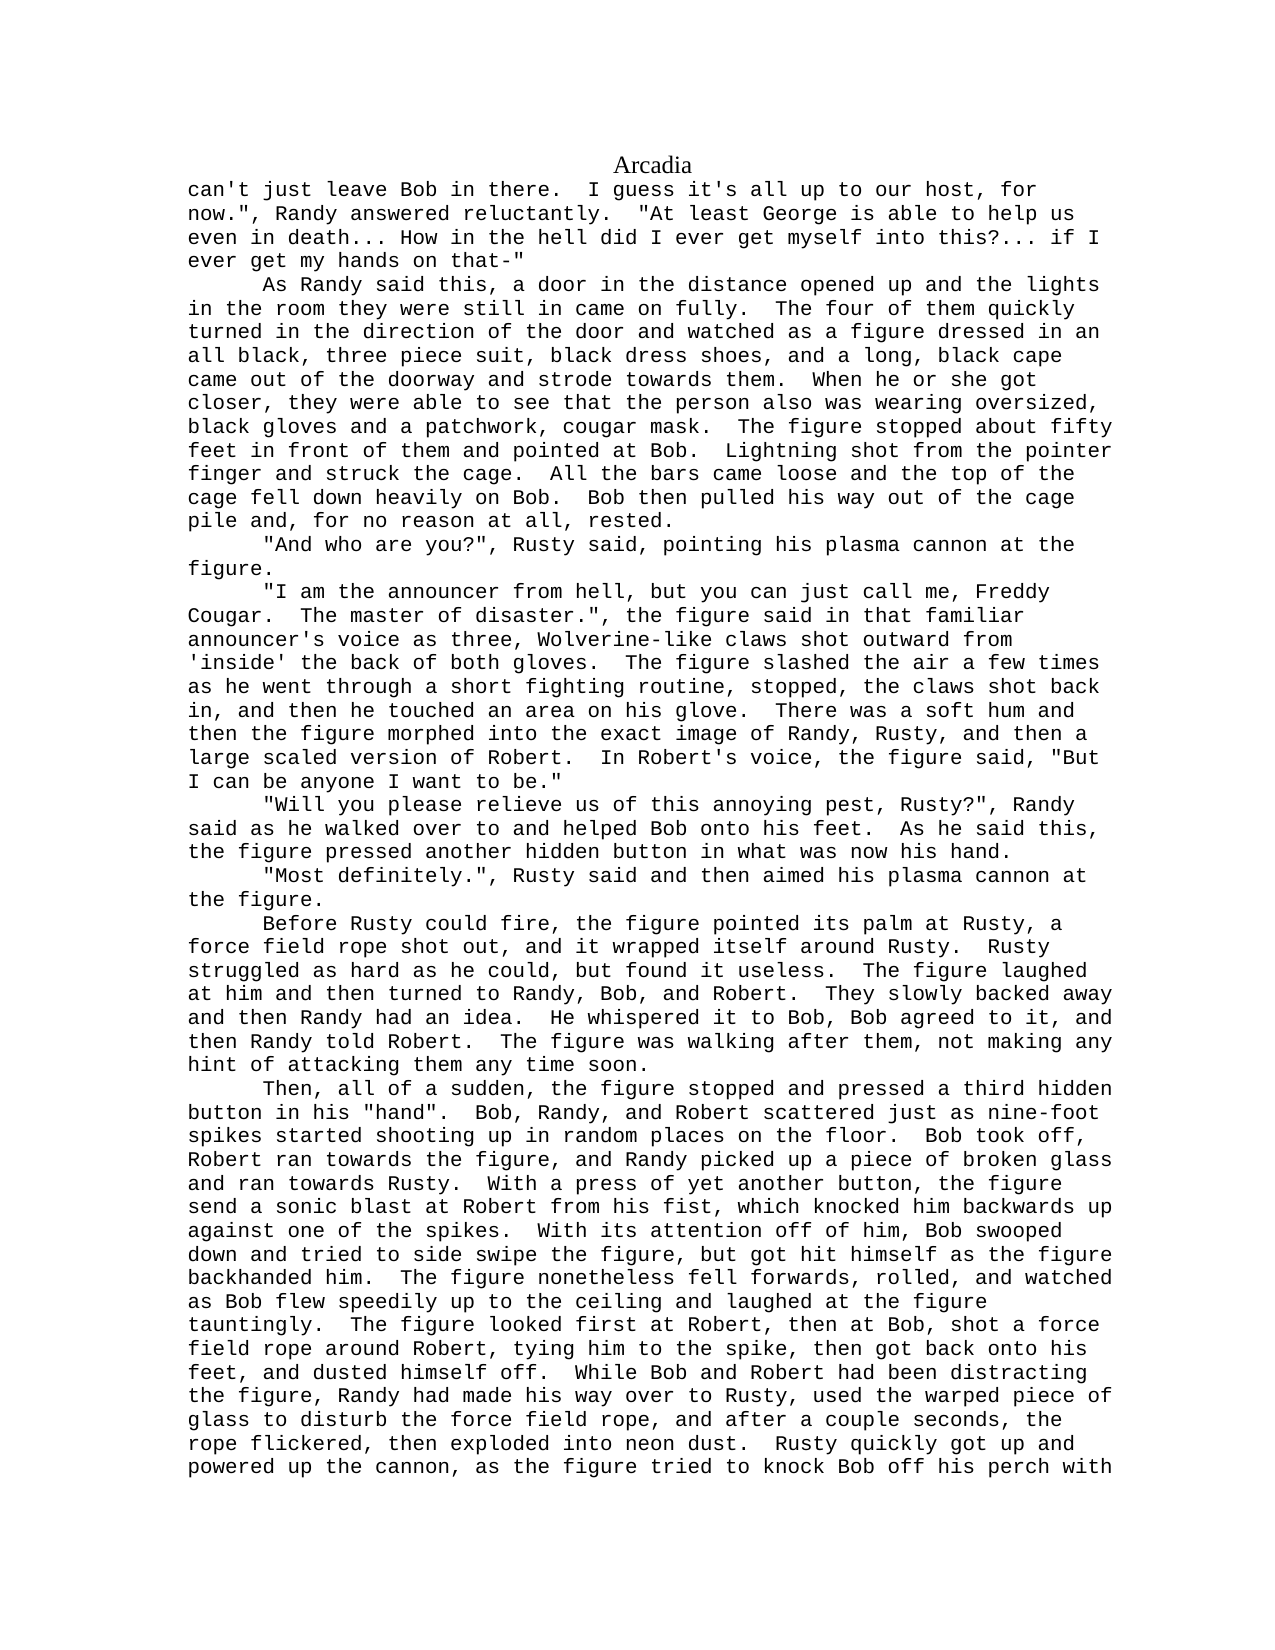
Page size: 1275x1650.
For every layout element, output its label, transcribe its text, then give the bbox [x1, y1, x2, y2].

text As Randy said this, a door in the distance opened up and the lights in the room they were still in came on fully. The four of them quickly turned in the direction of the door and watched as a figure dressed in an all black, three piece suit, black dress shoes, and a long, black cape came out of the doorway and strode towards them. When he or she got closer, they were able to see that the person also was wearing oversized, black gloves and a patchwork, cougar mask. The figure stopped about fifty feet in front of them and pointed at Bob. Lightning shot from the pointer finger and struck the cage. All the bars came loose and the top of the cage fell down heavily on Bob. Bob then pulled his way out of the cage pile and, for no reason at all, rested. [187, 274, 1117, 534]
text "I am the announcer from hell, but you can just call me, Freddy Cougar. The master of disaster.", the figure said in that familiar announcer's voice as three, Wolverine-like claws shot outward from 'inside' the back of both gloves. The figure slashed the air a few times as he went through a short fighting routine, stopped, the claws shot back in, and then he touched an area on his glove. There was a soft hum and then the figure morphed into the exact image of Randy, Rusty, and then a large scaled version of Robert. In Robert's voice, the figure said, "But I can be anyone I want to be." [187, 581, 1117, 794]
text Then, all of a sudden, the figure stopped and pressed a third hidden button in his "hand". Bob, Randy, and Robert scattered just as nine-foot spikes started shooting up in random places on the floor. Bob took off, Robert ran towards the figure, and Randy picked up a piece of broken glass and ran towards Rusty. With a press of yet another button, the figure send a sonic blast at Robert from his fist, which knocked him backwards up against one of the spikes. With its attention off of him, Bob swooped down and tried to side swipe the figure, but got hit himself as the figure backhanded him. The figure nonetheless fell forwards, rolled, and watched as Bob flew speedily up to the ceiling and laughed at the figure tauntingly. The figure looked first at Robert, then at Bob, shot a force field rope around Robert, tying him to the spike, then got back onto his feet, and dusted himself off. While Bob and Robert had been distracting the figure, Randy had made his way over to Rusty, used the warped piece of glass to disturb the force field rope, and after a couple seconds, the rope flickered, then exploded into neon dust. Rusty quickly got up and powered up the cannon, as the figure tried to knock Bob off his perch with [187, 1078, 1117, 1480]
text "Will you please relieve us of this annoying pest, Rusty?", Randy said as he walked over to and helped Bob onto his feet. As he said this, the figure pressed another hidden button in what was now his hand. [187, 794, 1117, 865]
text Before Rusty could fire, the figure pointed its palm at Rusty, a force field rope shot out, and it wrapped itself around Rusty. Rusty struggled as hard as he could, but found it useless. The figure laughed at him and then turned to Randy, Bob, and Robert. They slowly backed away and then Randy had an idea. He whispered it to Bob, Bob agreed to it, and then Randy told Robert. The figure was walking after them, not making any hint of attacking them any time soon. [187, 912, 1117, 1078]
text can't just leave Bob in there. I guess it's all up to our host, for now.", Randy answered reluctantly. "At least George is able to help us even in death... How in the hell did I ever get myself into this?... if I ever get my hands on that-" [187, 179, 1117, 274]
text "And who are you?", Rusty said, pointing his plasma cannon at the figure. [187, 534, 1117, 581]
text "Most definitely.", Rusty said and then aimed his plasma cannon at the figure. [187, 865, 1117, 912]
